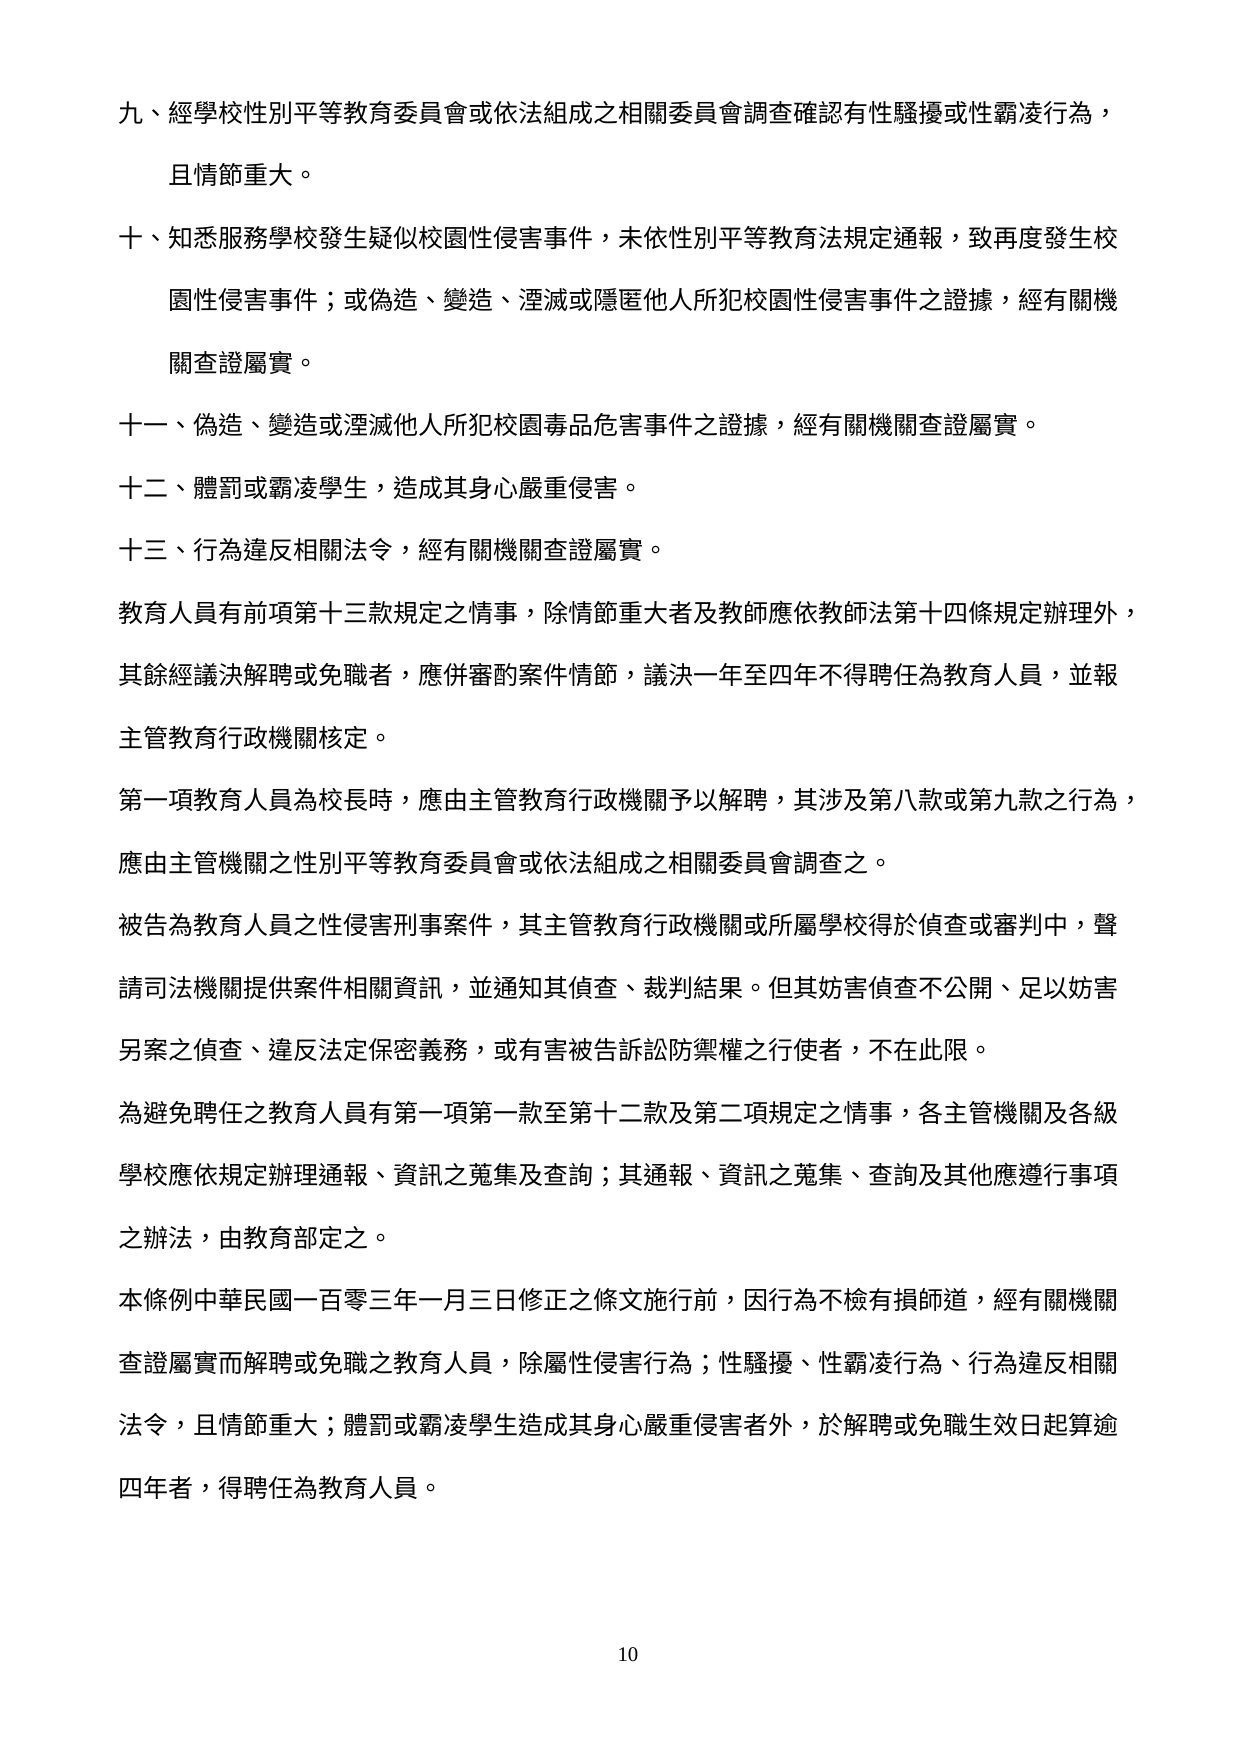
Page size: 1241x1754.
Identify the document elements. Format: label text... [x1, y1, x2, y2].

text 九、經學校性別平等教育委員會或依法組成之相關委員會調查確認有性騷擾或性霸凌行為，且情節重大。 [118, 69, 1137, 194]
text 十一、偽造、變造或湮滅他人所犯校園毒品危害事件之證據，經有關機關查證屬實。 [118, 382, 1137, 444]
text 十三、行為違反相關法令，經有關機關查證屬實。 [118, 507, 1137, 569]
text 被告為教育人員之性侵害刑事案件，其主管教育行政機關或所屬學校得於偵查或審判中，聲請司法機關提供案件相關資訊，並通知其偵查、裁判結果。但其妨害偵查不公開、足以妨害另案之偵查、違反法定保密義務，或有害被告訴訟防禦權之行使者，不在此限。 [118, 882, 1137, 1069]
text 為避免聘任之教育人員有第一項第一款至第十二款及第二項規定之情事，各主管機關及各級學校應依規定辦理通報、資訊之蒐集及查詢；其通報、資訊之蒐集、查詢及其他應遵行事項之辦法，由教育部定之。 [118, 1069, 1137, 1257]
text 本條例中華民國一百零三年一月三日修正之條文施行前，因行為不檢有損師道，經有關機關查證屬實而解聘或免職之教育人員，除屬性侵害行為；性騷擾、性霸凌行為、行為違反相關法令，且情節重大；體罰或霸凌學生造成其身心嚴重侵害者外，於解聘或免職生效日起算逾四年者，得聘任為教育人員。 [118, 1257, 1137, 1507]
text 教育人員有前項第十三款規定之情事，除情節重大者及教師應依教師法第十四條規定辦理外，其餘經議決解聘或免職者，應併審酌案件情節，議決一年至四年不得聘任為教育人員，並報主管教育行政機關核定。 [118, 569, 1137, 757]
text 十二、體罰或霸凌學生，造成其身心嚴重侵害。 [118, 444, 1137, 507]
text 第一項教育人員為校長時，應由主管教育行政機關予以解聘，其涉及第八款或第九款之行為，應由主管機關之性別平等教育委員會或依法組成之相關委員會調查之。 [118, 757, 1137, 882]
text 十、知悉服務學校發生疑似校園性侵害事件，未依性別平等教育法規定通報，致再度發生校園性侵害事件；或偽造、變造、湮滅或隱匿他人所犯校園性侵害事件之證據，經有關機關查證屬實。 [118, 194, 1137, 382]
